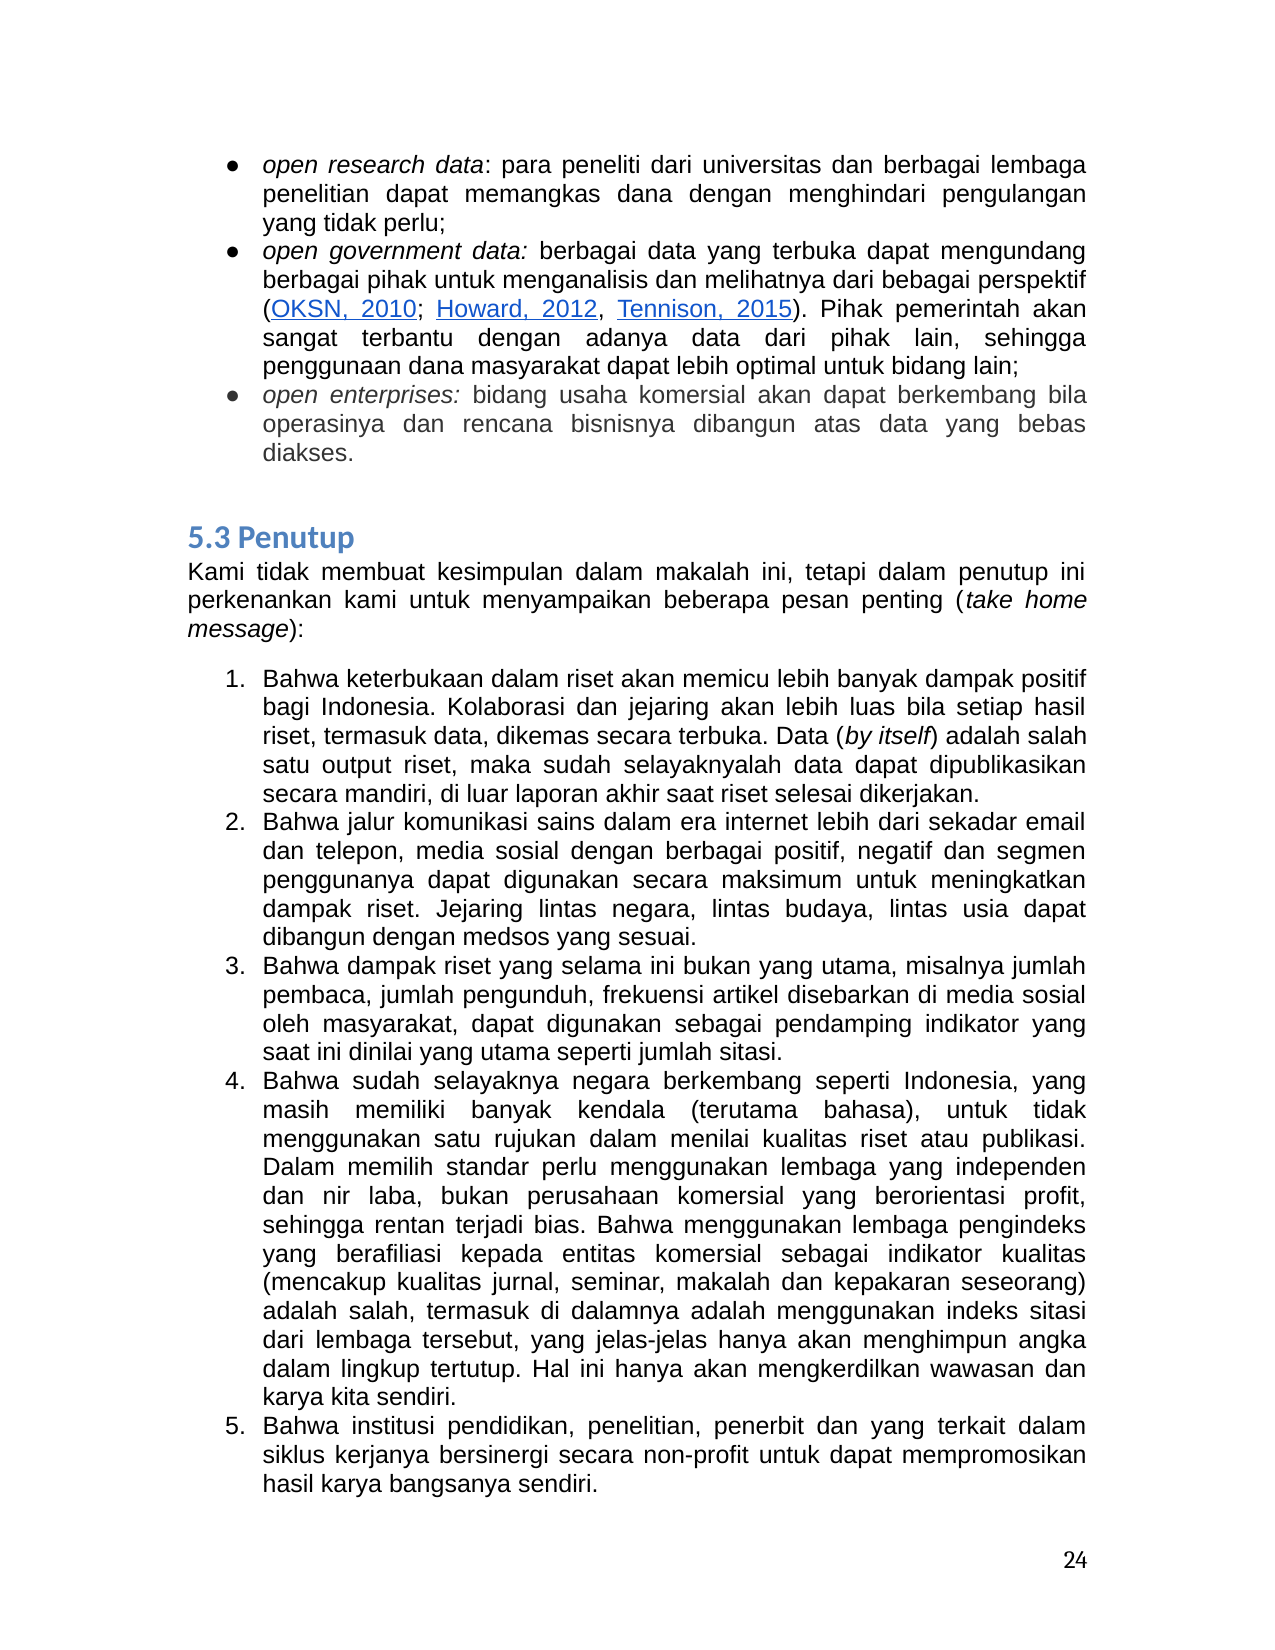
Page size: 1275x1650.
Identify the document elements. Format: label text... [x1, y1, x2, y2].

list Bahwa institusi pendidikan, penelitian, penerbit dan yang terkait dalam siklus kerjanya bersinergi secara non-profit untuk dapat mempromosikan hasil karya bangsanya sendiri. [225, 1411, 1087, 1497]
list Bahwa dampak riset yang selama ini bukan yang utama, misalnya jumlah pembaca, jumlah pengunduh, frekuensi artikel disebarkan di media sosial oleh masyarakat, dapat digunakan sebagai pendamping indikator yang saat ini dinilai yang utama seperti jumlah sitasi. [225, 951, 1087, 1066]
text Kami tidak membuat kesimpulan dalam makalah ini, tetapi dalam penutup ini perkenankan kami untuk menyampaikan beberapa pesan penting (take home message): [187, 557, 1087, 643]
list Bahwa sudah selayaknya negara berkembang seperti Indonesia, yang masih memiliki banyak kendala (terutama bahasa), untuk tidak menggunakan satu rujukan dalam menilai kualitas riset atau publikasi. Dalam memilih standar perlu menggunakan lembaga yang independen dan nir laba, bukan perusahaan komersial yang berorientasi profit, sehingga rentan terjadi bias. Bahwa menggunakan lembaga pengindeks yang berafiliasi kepada entitas komersial sebagai indikator kualitas (mencakup kualitas jurnal, seminar, makalah dan kepakaran seseorang) adalah salah, termasuk di dalamnya adalah menggunakan indeks sitasi dari lembaga tersebut, yang jelas-jelas hanya akan menghimpun angka dalam lingkup tertutup. Hal ini hanya akan mengkerdilkan wawasan dan karya kita sendiri. [225, 1066, 1087, 1411]
subtitle 5.3 Penutup [187, 516, 1087, 557]
list open enterprises: bidang usaha komersial akan dapat berkembang bila operasinya dan rencana bisnisnya dibangun atas data yang bebas diakses. [225, 380, 1087, 466]
list Bahwa keterbukaan dalam riset akan memicu lebih banyak dampak positif bagi Indonesia. Kolaborasi dan jejaring akan lebih luas bila setiap hasil riset, termasuk data, dikemas secara terbuka. Data (by itself) adalah salah satu output riset, maka sudah selayaknyalah data dapat dipublikasikan secara mandiri, di luar laporan akhir saat riset selesai dikerjakan. [225, 664, 1087, 807]
list open government data: berbagai data yang terbuka dapat mengundang berbagai pihak untuk menganalisis dan melihatnya dari bebagai perspektif (OKSN, 2010; Howard, 2012, Tennison, 2015). Pihak pemerintah akan sangat terbantu dengan adanya data dari pihak lain, sehingga penggunaan dana masyarakat dapat lebih optimal untuk bidang lain; [225, 236, 1087, 380]
list open research data: para peneliti dari universitas dan berbagai lembaga penelitian dapat memangkas dana dengan menghindari pengulangan yang tidak perlu; [225, 150, 1087, 236]
list Bahwa jalur komunikasi sains dalam era internet lebih dari sekadar email dan telepon, media sosial dengan berbagai positif, negatif dan segmen penggunanya dapat digunakan secara maksimum untuk meningkatkan dampak riset. Jejaring lintas negara, lintas budaya, lintas usia dapat dibangun dengan medsos yang sesuai. [225, 807, 1087, 951]
